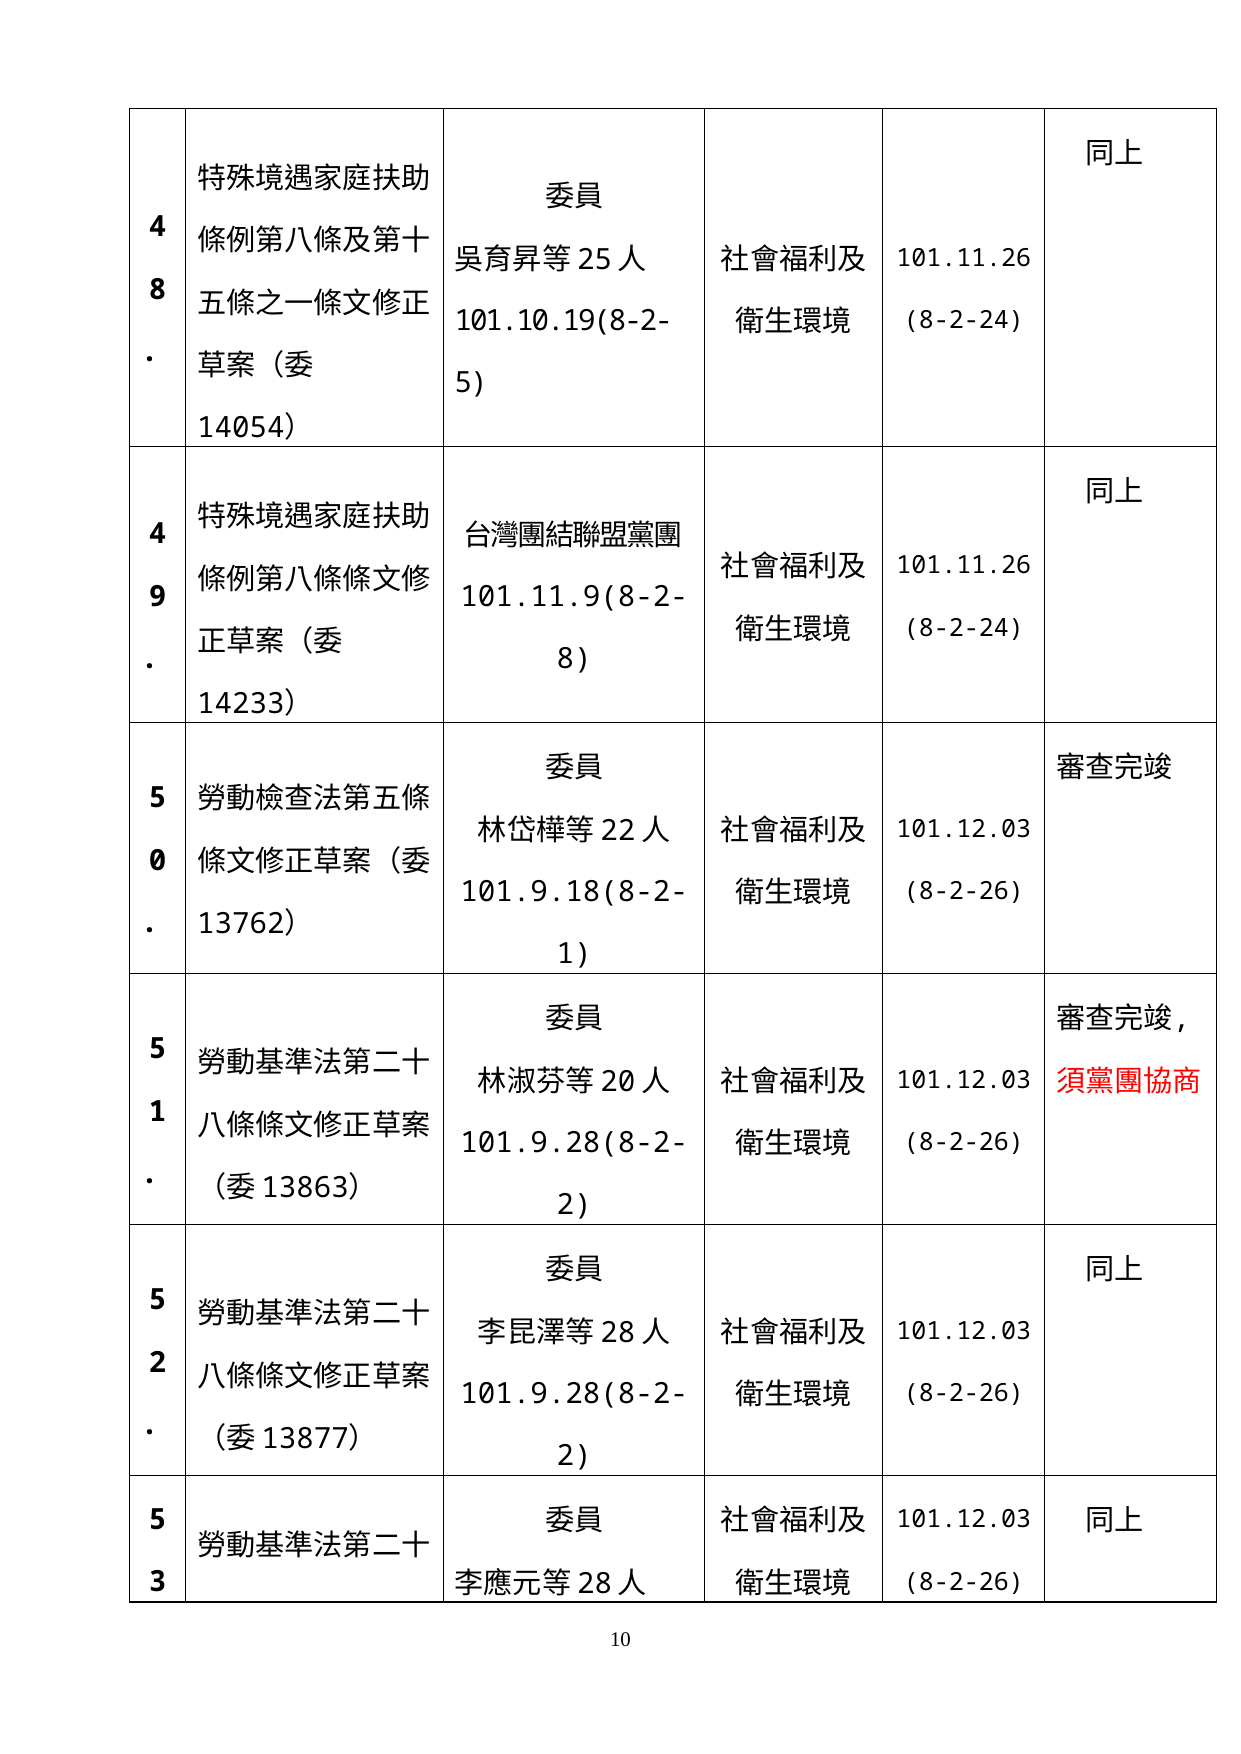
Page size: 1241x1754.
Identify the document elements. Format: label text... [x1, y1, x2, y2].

table_cell 社會福利及衛生環境 [705, 974, 882, 1224]
table_cell 社會福利及衛生環境 [705, 447, 882, 722]
table_cell 委員 林淑芬等20人101.9.28(8-2-2) [444, 974, 704, 1224]
table_cell 勞動檢查法第五條條文修正草案（委13762） [186, 723, 443, 973]
table_cell 社會福利及衛生環境 [705, 1476, 882, 1601]
table_cell 台灣團結聯盟黨團101.11.9(8-2-8) [444, 447, 704, 722]
table_cell [130, 974, 185, 1224]
table_cell 委員 林岱樺等22人 101.9.18(8-2-1) [444, 723, 704, 973]
table_cell 勞動基準法第二十八條條文修正草案（委13877） [186, 1225, 443, 1475]
table_cell 委員 李昆澤等28人101.9.28(8-2-2) [444, 1225, 704, 1475]
table_cell 勞動基準法第二十 [186, 1476, 443, 1601]
table_cell 特殊境遇家庭扶助條例第八條及第十五條之一條文修正草案（委14054） [186, 109, 443, 446]
table_cell 101.12.03 (8-2-26) [883, 1225, 1044, 1475]
table_cell 社會福利及衛生環境 [705, 109, 882, 446]
table_cell 委員 吳育昇等25人101.10.19(8-2-5) [444, 109, 704, 446]
table_cell 101.12.03 (8-2-26) [883, 974, 1044, 1224]
table_cell [130, 1225, 185, 1475]
table_cell [130, 447, 185, 722]
table_cell 同上 [1045, 1225, 1216, 1475]
table_cell 勞動基準法第二十八條條文修正草案（委13863） [186, 974, 443, 1224]
table_cell 同上 [1045, 109, 1216, 446]
table_cell 同上 [1045, 447, 1216, 722]
table_cell 101.11.26 (8-2-24) [883, 447, 1044, 722]
table_cell 101.12.03 (8-2-26) [883, 1476, 1044, 1601]
table_cell [130, 1476, 185, 1601]
table_cell [130, 109, 185, 446]
table_cell 委員 李應元等28人 [444, 1476, 704, 1601]
table_cell 101.12.03 (8-2-26) [883, 723, 1044, 973]
table_cell 特殊境遇家庭扶助條例第八條條文修正草案（委14233） [186, 447, 443, 722]
table_cell 社會福利及衛生環境 [705, 1225, 882, 1475]
table_cell 同上 [1045, 1476, 1216, 1601]
table_cell 社會福利及衛生環境 [705, 723, 882, 973]
table_cell 審查完竣,須黨團協商 [1045, 974, 1216, 1224]
table_cell 101.11.26 (8-2-24) [883, 109, 1044, 446]
table_cell [130, 723, 185, 973]
table_cell 審查完竣 [1045, 723, 1216, 973]
